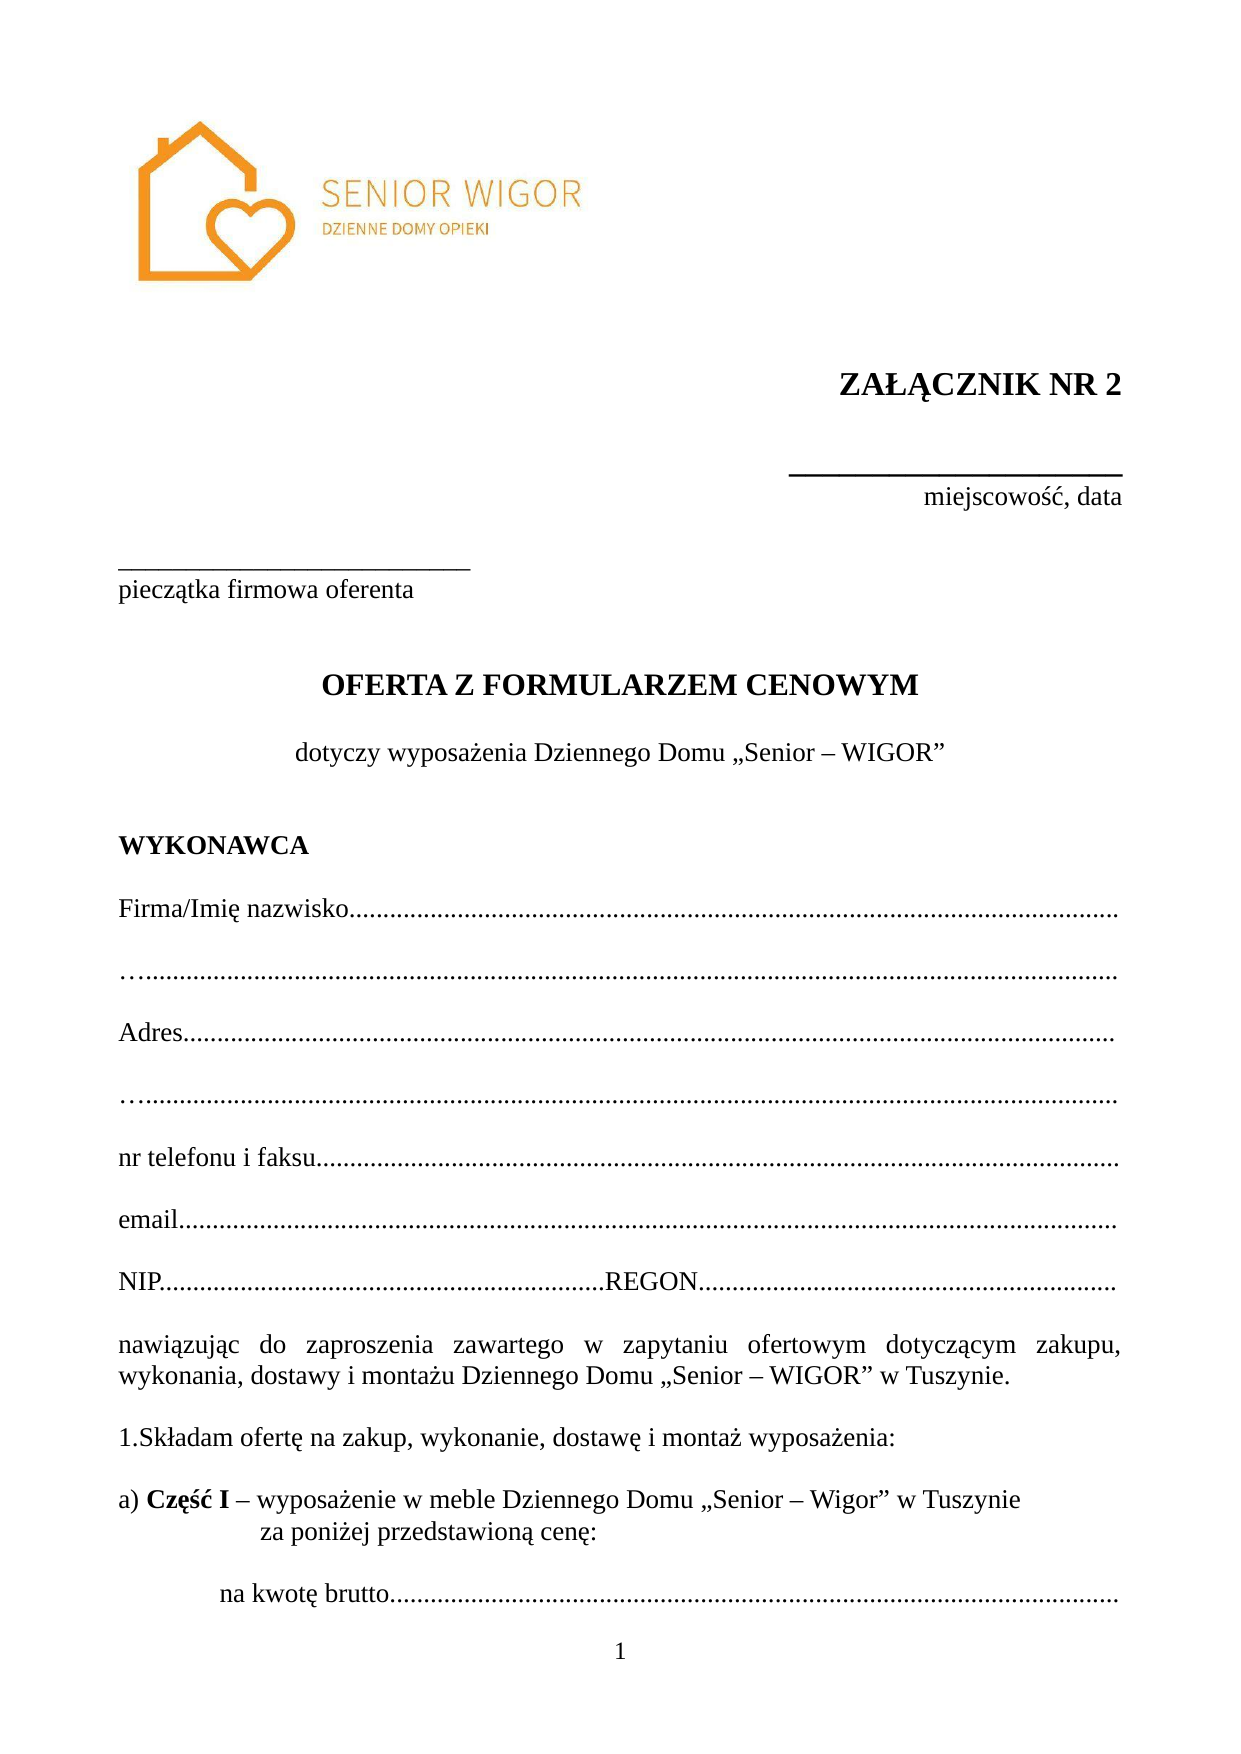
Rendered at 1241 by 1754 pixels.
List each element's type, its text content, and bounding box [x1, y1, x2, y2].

text na kwotę brutto............................................................................................................ [118, 1577, 1122, 1608]
text Firma/Imię nazwisko.................................................................................................................. [118, 892, 1122, 923]
text WYKONAWCA [118, 829, 1122, 861]
text Adres.......................................................................................................................................... [118, 1016, 1122, 1047]
text ZAŁĄCZNIK NR 2 [118, 365, 1122, 403]
text pieczątka firmowa oferenta [118, 573, 1122, 604]
text ____________________ [118, 441, 1122, 480]
text dotyczy wyposażenia Dziennego Domu „Senior – WIGOR” [118, 736, 1122, 767]
text …................................................................................................................................................ [118, 954, 1122, 985]
list Składam ofertę na zakup, wykonanie, dostawę i montaż wyposażenia: [118, 1421, 1122, 1452]
text email........................................................................................................................................... [118, 1203, 1122, 1234]
text nawiązując do zaproszenia zawartego w zapytaniu ofertowym dotyczącym zakupu, wykonania, dostawy i montażu Dziennego Domu „Senior – WIGOR” w Tuszynie. [118, 1328, 1122, 1390]
text __________________________ [118, 542, 1122, 573]
text miejscowość, data [118, 480, 1122, 511]
text NIP..................................................................REGON.............................................................. [118, 1266, 1122, 1297]
text a) Część I – wyposażenie w meble Dziennego Domu „Senior – Wigor” w Tuszynie [118, 1483, 1122, 1515]
text nr telefonu i faksu....................................................................................................................... [118, 1141, 1122, 1172]
text OFERTA Z FORMULARZEM CENOWYM [118, 667, 1122, 702]
text …................................................................................................................................................ [118, 1079, 1122, 1110]
text za poniżej przedstawioną cenę: [118, 1515, 1122, 1546]
